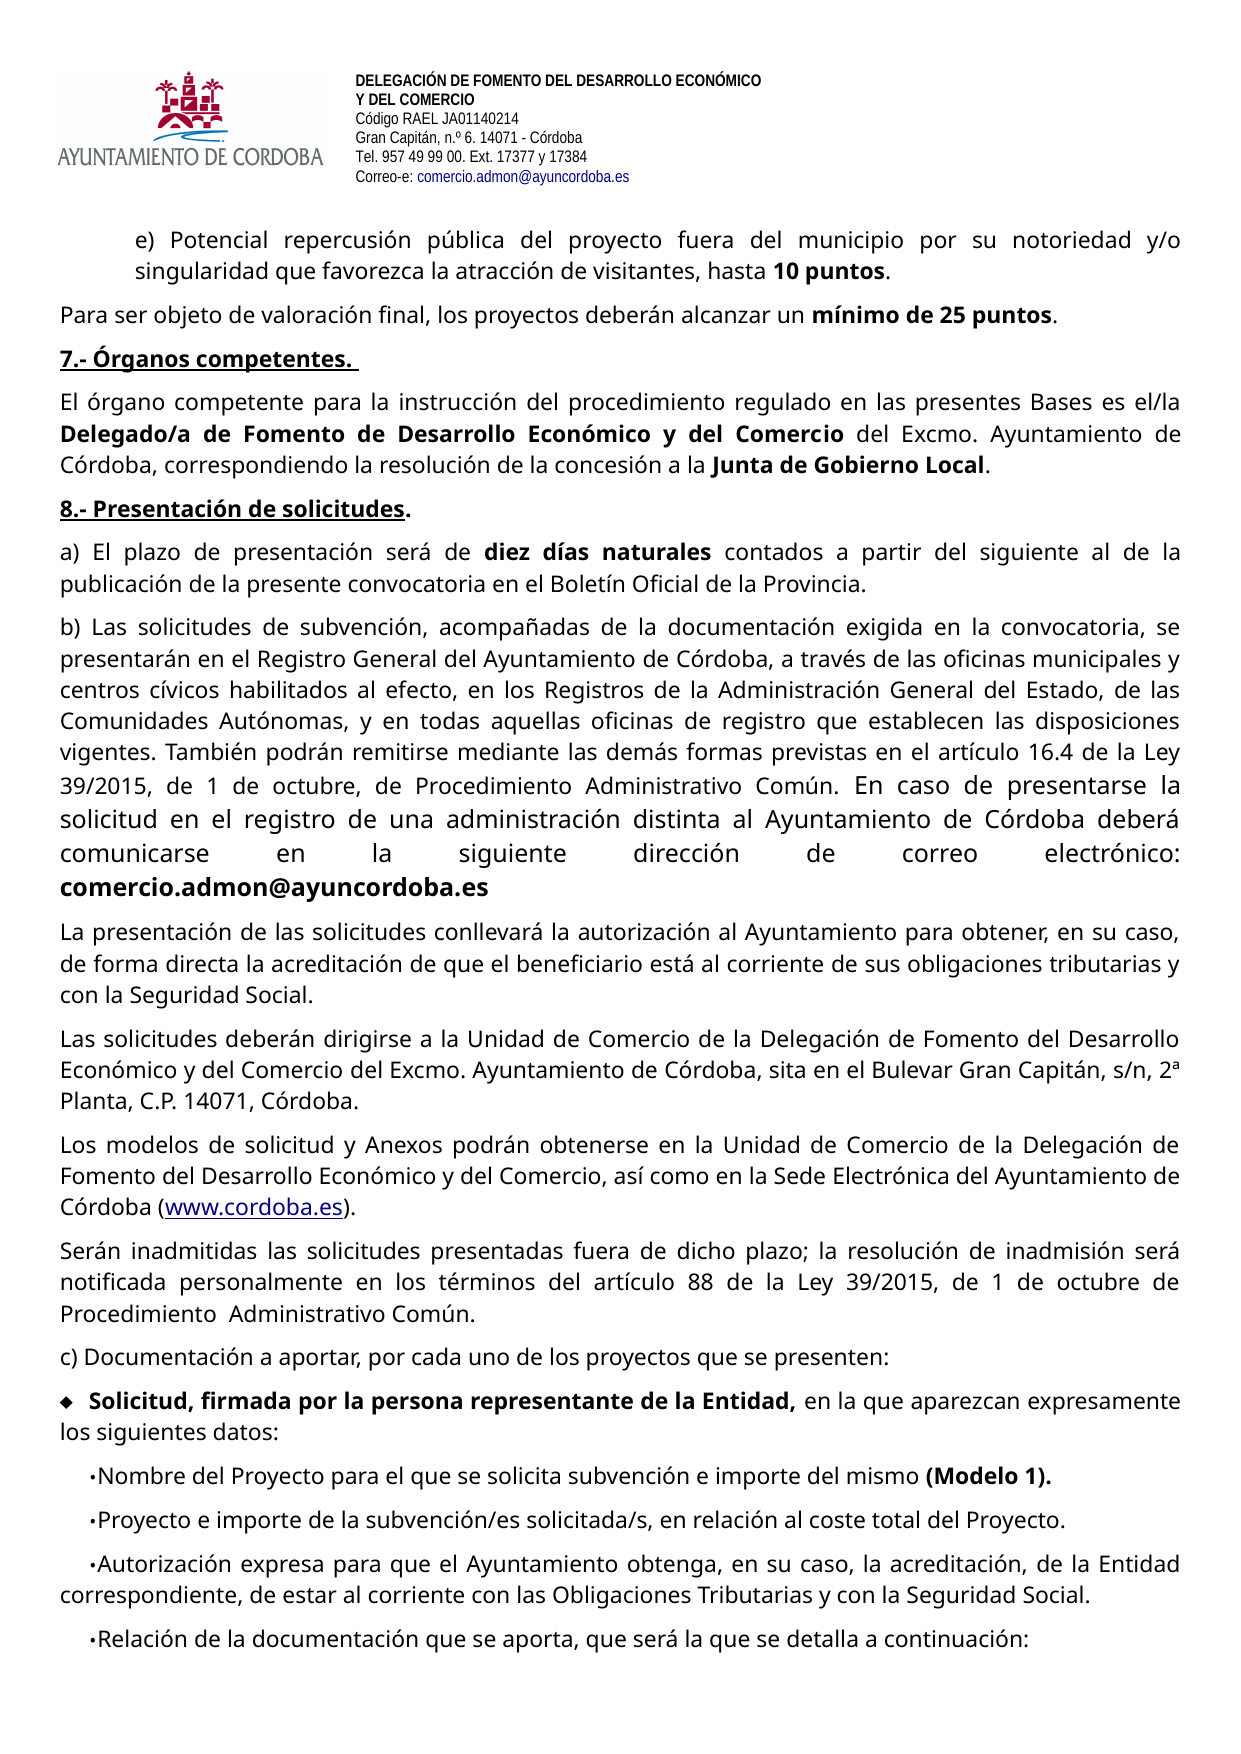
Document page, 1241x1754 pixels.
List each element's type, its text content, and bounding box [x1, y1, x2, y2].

text Los modelos de solicitud y Anexos podrán obtenerse en la Unidad de Comercio de la Delegación de Fomento del Desarrollo Económico y del Comercio, así como en la Sede Electrónica del Ayuntamiento de Córdoba (www.cordoba.es). [59, 1129, 1182, 1223]
text Las solicitudes deberán dirigirse a la Unidad de Comercio de la Delegación de Fomento del Desarrollo Económico y del Comercio del Excmo. Ayuntamiento de Córdoba, sita en el Bulevar Gran Capitán, s/n, 2ª Planta, C.P. 14071, Córdoba. [59, 1023, 1182, 1116]
list Autorización expresa para que el Ayuntamiento obtenga, en su caso, la acreditación, de la Entidad correspondiente, de estar al corriente con las Obligaciones Tributarias y con la Seguridad Social. [59, 1548, 1182, 1610]
text Para ser objeto de valoración final, los proyectos deberán alcanzar un mínimo de 25 puntos. [59, 299, 1182, 330]
text c) Documentación a aportar, por cada uno de los proyectos que se presenten: [59, 1341, 1182, 1373]
list Proyecto e importe de la subvención/es solicitada/s, en relación al coste total del Proyecto. [59, 1504, 1182, 1535]
text La presentación de las solicitudes conllevará la autorización al Ayuntamiento para obtener, en su caso, de forma directa la acreditación de que el beneficiario está al corriente de sus obligaciones tributarias y con la Seguridad Social. [59, 916, 1182, 1010]
text Serán inadmitidas las solicitudes presentadas fuera de dicho plazo; la resolución de inadmisión será notificada personalmente en los términos del artículo 88 de la Ley 39/2015, de 1 de octubre de Procedimiento Administrativo Común. [59, 1235, 1182, 1329]
list Relación de la documentación que se aporta, que será la que se detalla a continuación: [59, 1623, 1182, 1654]
list Nombre del Proyecto para el que se solicita subvención e importe del mismo (Modelo 1). [59, 1460, 1182, 1491]
list e) Potencial repercusión pública del proyecto fuera del municipio por su notoriedad y/o singularidad que favorezca la atracción de visitantes, hasta 10 puntos. [134, 224, 1182, 286]
text 7.- Órganos competentes. [59, 343, 1182, 374]
text b) Las solicitudes de subvención, acompañadas de la documentación exigida en la convocatoria, se presentarán en el Registro General del Ayuntamiento de Córdoba, a través de las oficinas municipales y centros cívicos habilitados al efecto, en los Registros de la Administración General del Estado, de las Comunidades Autónomas, y en todas aquellas oficinas de registro que establecen las disposiciones vigentes. También podrán remitirse mediante las demás formas previstas en el artículo 16.4 de la Ley 39/2015, de 1 de octubre, de Procedimiento Administrativo Común. En caso de presentarse la solicitud en el registro de una administración distinta al Ayuntamiento de Córdoba deberá comunicarse en la siguiente dirección de correo electrónico: comercio.admon@ayuncordoba.es [59, 611, 1182, 904]
text 8.- Presentación de solicitudes. [59, 493, 1182, 524]
list Solicitud, firmada por la persona representante de la Entidad, en la que aparezcan expresamente los siguientes datos: [59, 1385, 1182, 1448]
text a) El plazo de presentación será de diez días naturales contados a partir del siguiente al de la publicación de la presente convocatoria en el Boletín Oficial de la Provincia. [59, 536, 1182, 599]
text El órgano competente para la instrucción del procedimiento regulado en las presentes Bases es el/la Delegado/a de Fomento de Desarrollo Económico y del Comercio del Excmo. Ayuntamiento de Córdoba, correspondiendo la resolución de la concesión a la Junta de Gobierno Local. [59, 386, 1182, 480]
picture [57, 71, 324, 166]
